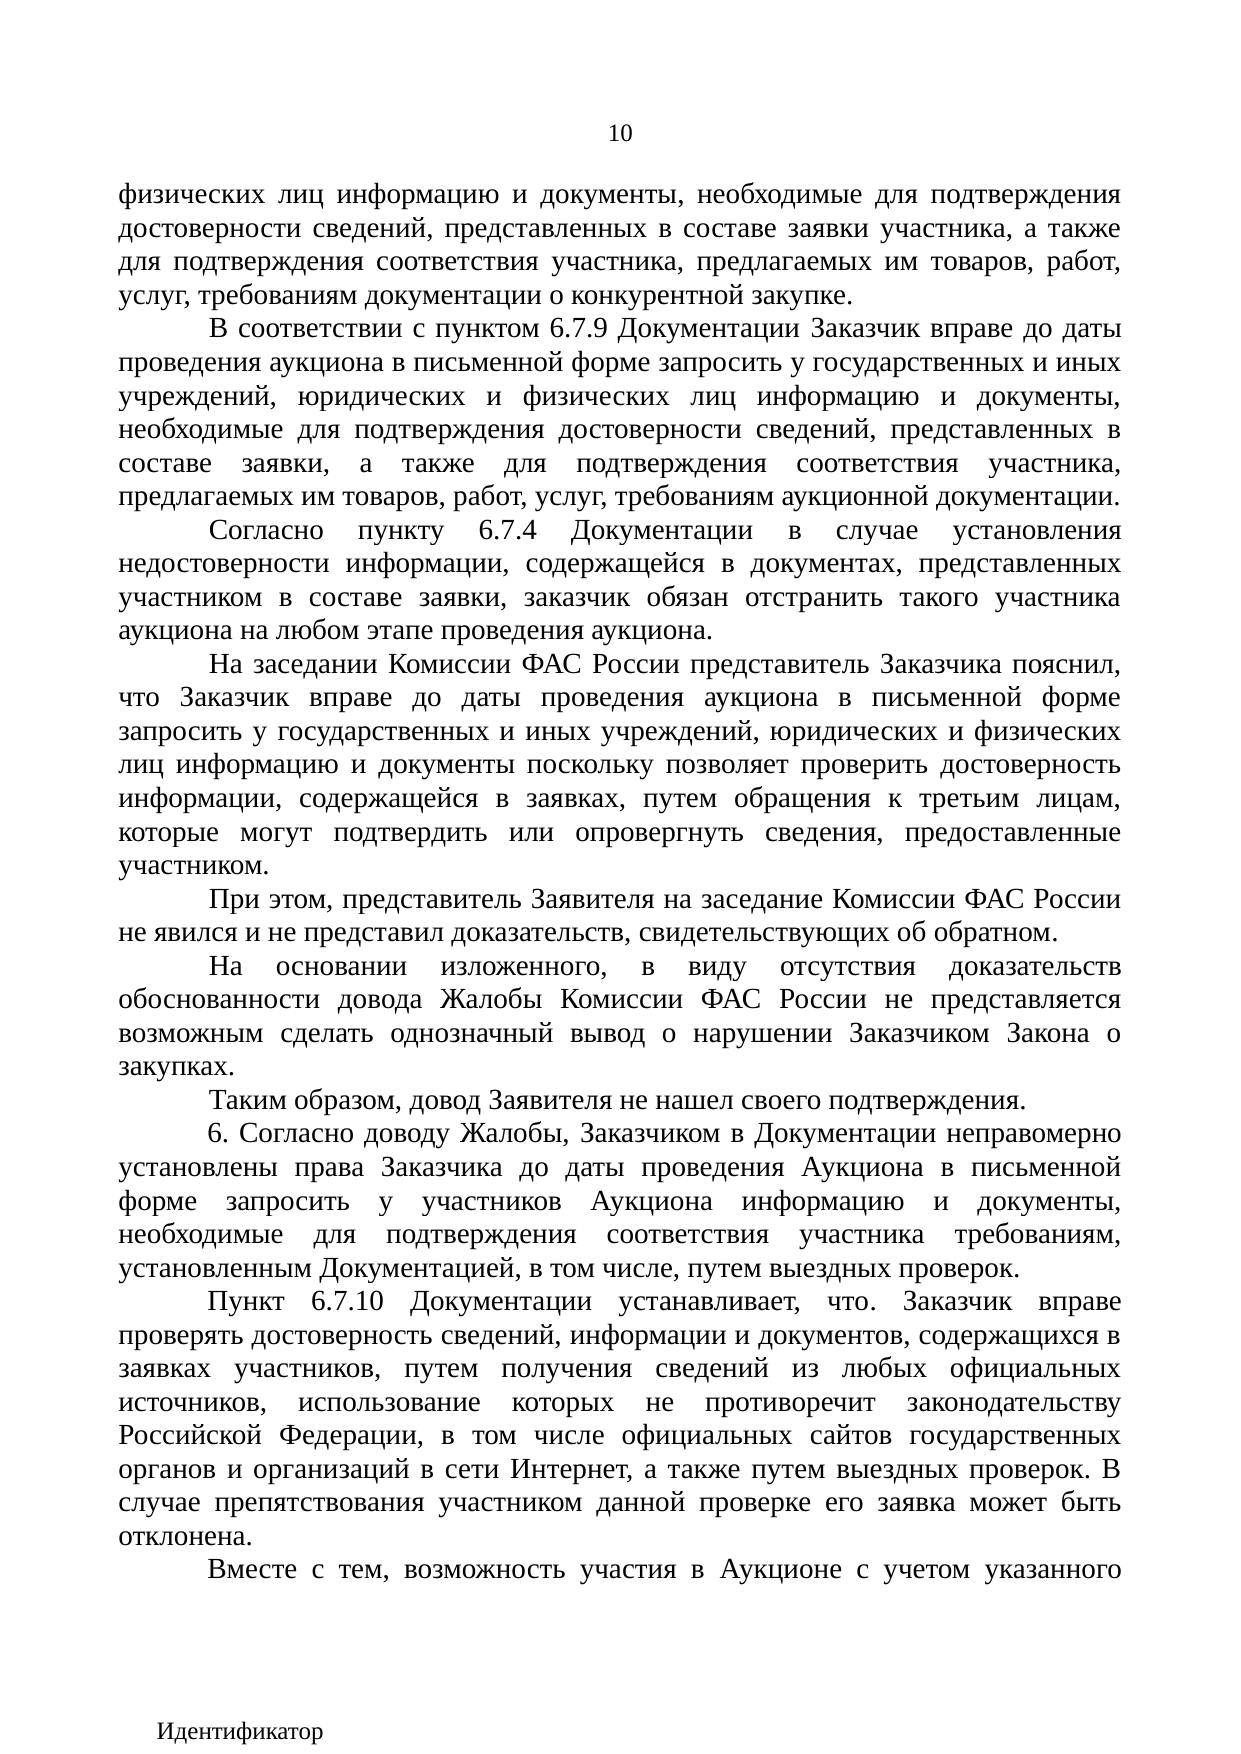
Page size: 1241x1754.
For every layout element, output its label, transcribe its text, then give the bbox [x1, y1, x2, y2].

text Пункт 6.7.10 Документации устанавливает, что. Заказчик вправе проверять достоверность сведений, информации и документов, содержащихся в заявках участников, путем получения сведений из любых официальных источников, использование которых не противоречит законодательству Российской Федерации, в том числе официальных сайтов государственных органов и организаций в сети Интернет, а также путем выездных проверок. В случае препятствования участником данной проверке его заявка может быть отклонена. [118, 1283, 1122, 1552]
text На основании изложенного, в виду отсутствия доказательств обоснованности довода Жалобы Комиссии ФАС России не представляется возможным сделать однозначный вывод о нарушении Заказчиком Закона о закупках. [118, 948, 1122, 1082]
text На заседании Комиссии ФАС России представитель Заказчика пояснил, что Заказчик вправе до даты проведения аукциона в письменной форме запросить у государственных и иных учреждений, юридических и физических лиц информацию и документы поскольку позволяет проверить достоверность информации, содержащейся в заявках, путем обращения к третьим лицам, которые могут подтвердить или опровергнуть сведения, предоставленные участником. [118, 646, 1122, 881]
text физических лиц информацию и документы, необходимые для подтверждения достоверности сведений, представленных в составе заявки участника, а также для подтверждения соответствия участника, предлагаемых им товаров, работ, услуг, требованиям документации о конкурентной закупке. [118, 176, 1122, 311]
text 6. Согласно доводу Жалобы, Заказчиком в Документации неправомерно установлены права Заказчика до даты проведения Аукциона в письменной форме запросить у участников Аукциона информацию и документы, необходимые для подтверждения соответствия участника требованиям, установленным Документацией, в том числе, путем выездных проверок. [118, 1116, 1122, 1283]
text Вместе с тем, возможность участия в Аукционе с учетом указанного [118, 1552, 1122, 1585]
text Согласно пункту 6.7.4 Документации в случае установления недостоверности информации, содержащейся в документах, представленных участником в составе заявки, заказчик обязан отстранить такого участника аукциона на любом этапе проведения аукциона. [118, 512, 1122, 646]
text Таким образом, довод Заявителя не нашел своего подтверждения. [118, 1082, 1122, 1116]
text При этом, представитель Заявителя на заседание Комиссии ФАС России не явился и не представил доказательств, свидетельствующих об обратном. [118, 881, 1122, 948]
text В соответствии с пунктом 6.7.9 Документации Заказчик вправе до даты проведения аукциона в письменной форме запросить у государственных и иных учреждений, юридических и физических лиц информацию и документы, необходимые для подтверждения достоверности сведений, представленных в составе заявки, а также для подтверждения соответствия участника, предлагаемых им товаров, работ, услуг, требованиям аукционной документации. [118, 311, 1122, 512]
